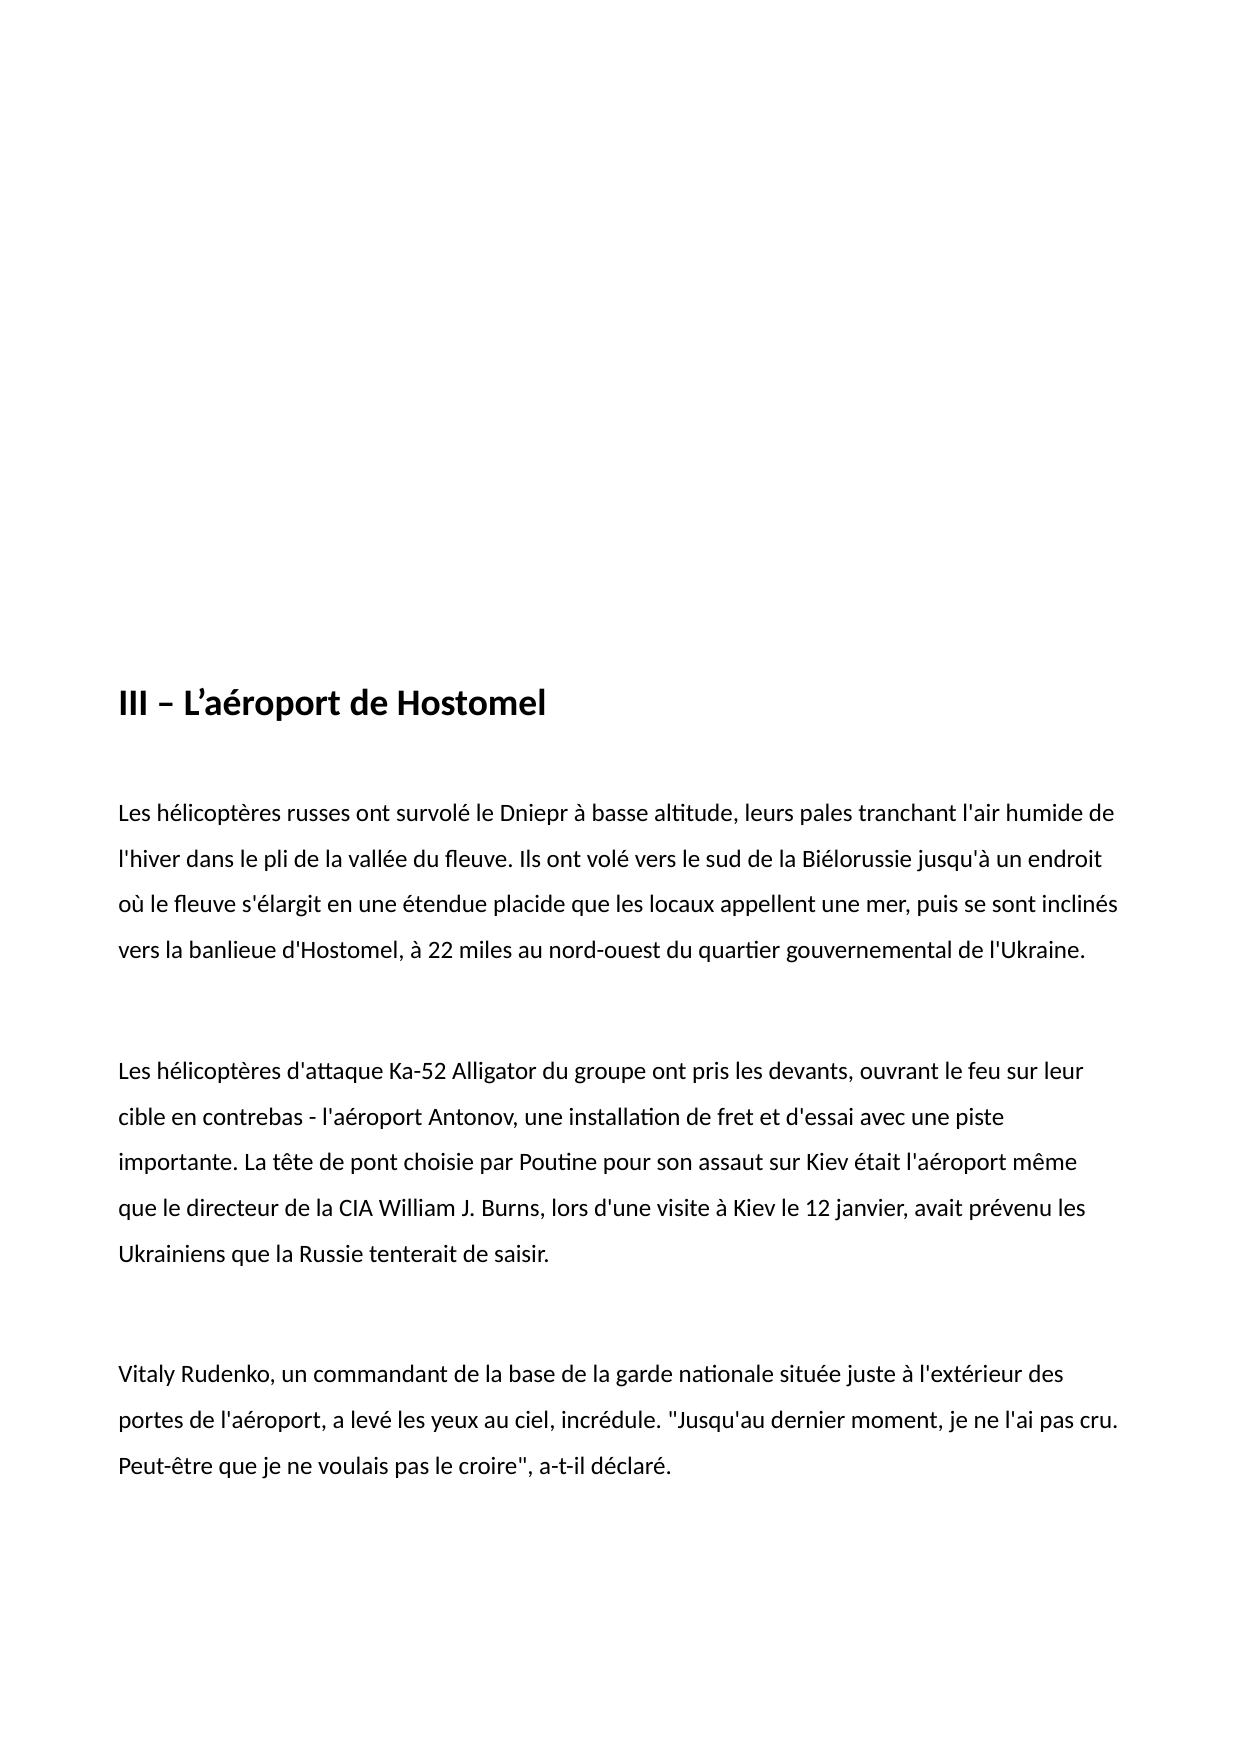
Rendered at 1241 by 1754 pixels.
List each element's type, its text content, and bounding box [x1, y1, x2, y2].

subtitle III – L’aéroport de Hostomel [118, 678, 1122, 724]
text Les hélicoptères russes ont survolé le Dniepr à basse altitude, leurs pales tranchant l'air humide de l'hiver dans le pli de la vallée du fleuve. Ils ont volé vers le sud de la Biélorussie jusqu'à un endroit où le fleuve s'élargit en une étendue placide que les locaux appellent une mer, puis se sont inclinés vers la banlieue d'Hostomel, à 22 miles au nord-ouest du quartier gouvernemental de l'Ukraine. [118, 797, 1122, 965]
text Vitaly Rudenko, un commandant de la base de la garde nationale située juste à l'extérieur des portes de l'aéroport, a levé les yeux au ciel, incrédule. "Jusqu'au dernier moment, je ne l'ai pas cru. Peut-être que je ne voulais pas le croire", a-t-il déclaré. [118, 1358, 1122, 1480]
text Les hélicoptères d'attaque Ka-52 Alligator du groupe ont pris les devants, ouvrant le feu sur leur cible en contrebas - l'aéroport Antonov, une installation de fret et d'essai avec une piste importante. La tête de pont choisie par Poutine pour son assaut sur Kiev était l'aéroport même que le directeur de la CIA William J. Burns, lors d'une visite à Kiev le 12 janvier, avait prévenu les Ukrainiens que la Russie tenterait de saisir. [118, 1055, 1122, 1268]
